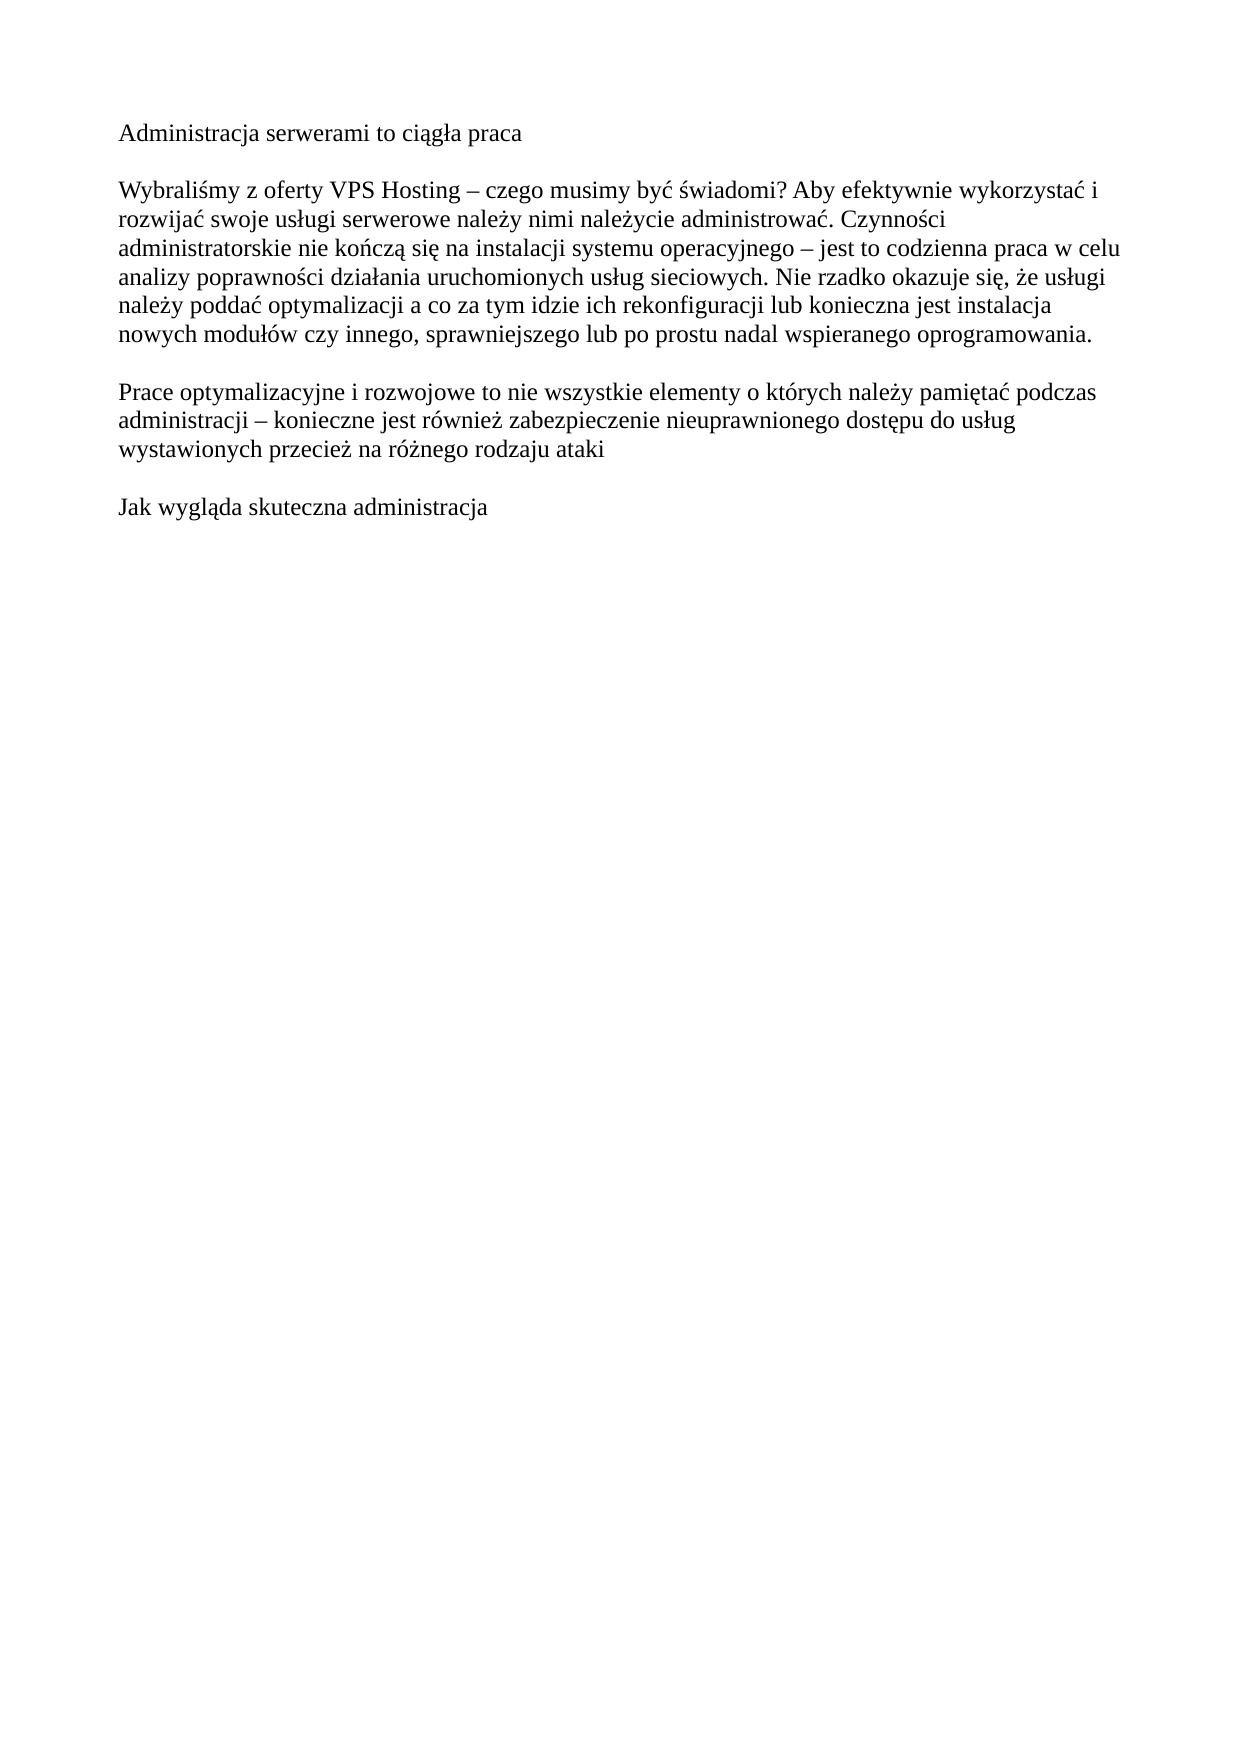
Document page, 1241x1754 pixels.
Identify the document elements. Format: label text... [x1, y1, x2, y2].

text Administracja serwerami to ciągła praca [118, 118, 1122, 147]
text Jak wygląda skuteczna administracja [118, 492, 1122, 521]
text Wybraliśmy z oferty VPS Hosting – czego musimy być świadomi? Aby efektywnie wykorzystać i rozwijać swoje usługi serwerowe należy nimi należycie administrować. Czynności administratorskie nie kończą się na instalacji systemu operacyjnego – jest to codzienna praca w celu analizy poprawności działania uruchomionych usług sieciowych. Nie rzadko okazuje się, że usługi należy poddać optymalizacji a co za tym idzie ich rekonfiguracji lub konieczna jest instalacja nowych modułów czy innego, sprawniejszego lub po prostu nadal wspieranego oprogramowania. [118, 176, 1122, 348]
text Prace optymalizacyjne i rozwojowe to nie wszystkie elementy o których należy pamiętać podczas administracji – konieczne jest również zabezpieczenie nieuprawnionego dostępu do usług wystawionych przecież na różnego rodzaju ataki [118, 377, 1122, 463]
